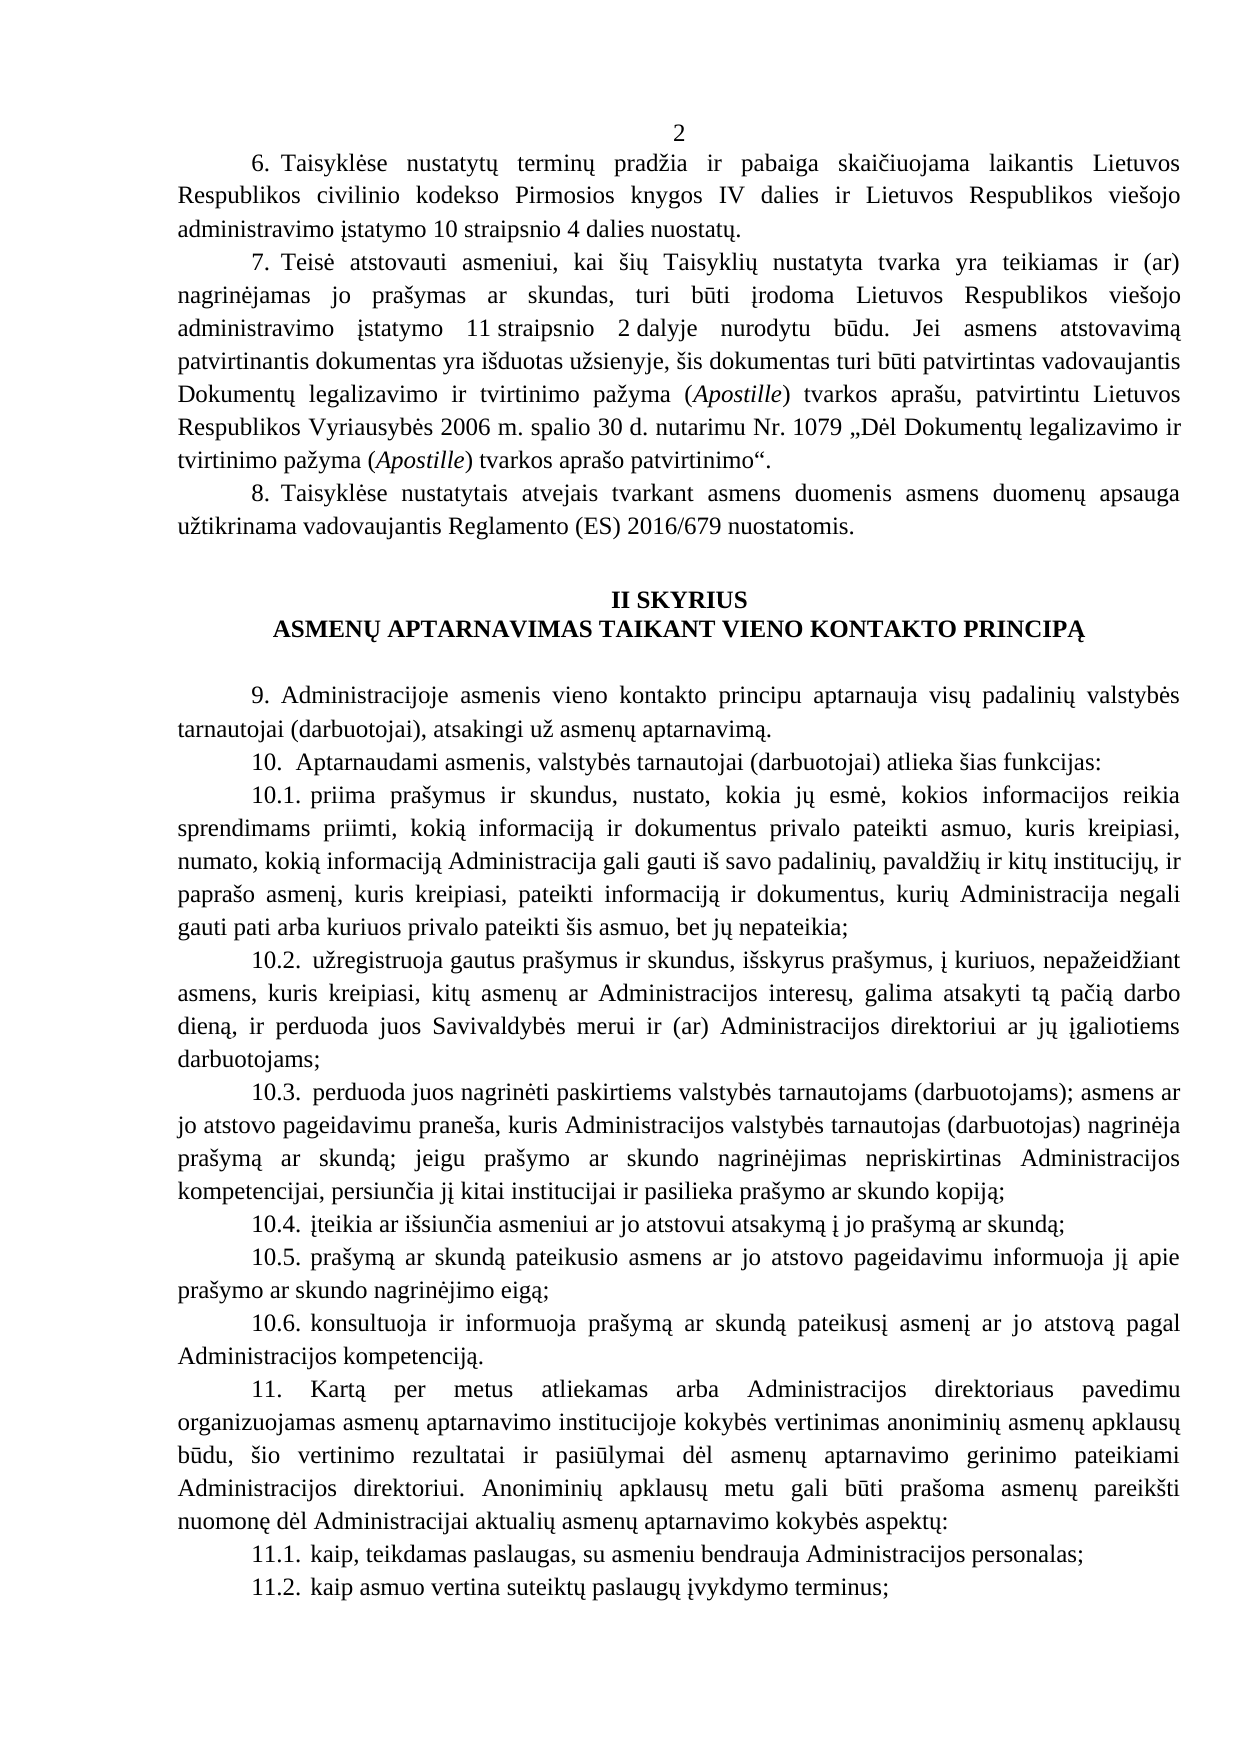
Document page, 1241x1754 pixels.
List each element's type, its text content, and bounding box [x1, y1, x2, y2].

text 11.1. kaip, teikdamas paslaugas, su asmeniu bendrauja Administracijos personalas; [177, 1539, 1181, 1568]
text 10.4. įteikia ar išsiunčia asmeniui ar jo atstovui atsakymą į jo prašymą ar skundą; [177, 1209, 1181, 1238]
text 7. Teisė atstovauti asmeniui, kai šių Taisyklių nustatyta tvarka yra teikiamas ir (ar) nagrinėjamas jo prašymas ar skundas, turi būti įrodoma Lietuvos Respublikos viešojo administravimo įstatymo 11 straipsnio 2 dalyje nurodytu būdu. Jei asmens atstovavimą patvirtinantis dokumentas yra išduotas užsienyje, šis dokumentas turi būti patvirtintas vadovaujantis Dokumentų legalizavimo ir tvirtinimo pažyma (Apostille) tvarkos aprašu, patvirtintu Lietuvos Respublikos Vyriausybės 2006 m. spalio 30 d. nutarimu Nr. 1079 „Dėl Dokumentų legalizavimo ir tvirtinimo pažyma (Apostille) tvarkos aprašo patvirtinimo“. [177, 247, 1181, 473]
text 11. Kartą per metus atliekamas arba Administracijos direktoriaus pavedimu organizuojamas asmenų aptarnavimo institucijoje kokybės vertinimas anoniminių asmenų apklausų būdu, šio vertinimo rezultatai ir pasiūlymai dėl asmenų aptarnavimo gerinimo pateikiami Administracijos direktoriui. Anoniminių apklausų metu gali būti prašoma asmenų pareikšti nuomonę dėl Administracijai aktualių asmenų aptarnavimo kokybės aspektų: [177, 1374, 1181, 1535]
text 10.5. prašymą ar skundą pateikusio asmens ar jo atstovo pageidavimu informuoja jį apie prašymo ar skundo nagrinėjimo eigą; [177, 1242, 1181, 1304]
text 10.1. priima prašymus ir skundus, nustato, kokia jų esmė, kokios informacijos reikia sprendimams priimti, kokią informaciją ir dokumentus privalo pateikti asmuo, kuris kreipiasi, numato, kokią informaciją Administracija gali gauti iš savo padalinių, pavaldžių ir kitų institucijų, ir paprašo asmenį, kuris kreipiasi, pateikti informaciją ir dokumentus, kurių Administracija negali gauti pati arba kuriuos privalo pateikti šis asmuo, bet jų nepateikia; [177, 780, 1181, 941]
text 11.2. kaip asmuo vertina suteiktų paslaugų įvykdymo terminus; [177, 1572, 1181, 1601]
text 9. Administracijoje asmenis vieno kontakto principu aptarnauja visų padalinių valstybės tarnautojai (darbuotojai), atsakingi už asmenų aptarnavimą. [177, 681, 1181, 742]
text 10. Aptarnaudami asmenis, valstybės tarnautojai (darbuotojai) atlieka šias funkcijas: [177, 747, 1181, 775]
text ASMENŲ APTARNAVIMAS TAIKANT VIENO KONTAKTO PRINCIPĄ [177, 614, 1181, 643]
text 6. Taisyklėse nustatytų terminų pradžia ir pabaiga skaičiuojama laikantis Lietuvos Respublikos civilinio kodekso Pirmosios knygos IV dalies ir Lietuvos Respublikos viešojo administravimo įstatymo 10 straipsnio 4 dalies nuostatų. [177, 148, 1181, 242]
text II SKYRIUS [177, 577, 1181, 614]
text 10.2. užregistruoja gautus prašymus ir skundus, išskyrus prašymus, į kuriuos, nepažeidžiant asmens, kuris kreipiasi, kitų asmenų ar Administracijos interesų, galima atsakyti tą pačią darbo dieną, ir perduoda juos Savivaldybės merui ir (ar) Administracijos direktoriui ar jų įgaliotiems darbuotojams; [177, 945, 1181, 1073]
text 10.3. perduoda juos nagrinėti paskirtiems valstybės tarnautojams (darbuotojams); asmens ar jo atstovo pageidavimu praneša, kuris Administracijos valstybės tarnautojas (darbuotojas) nagrinėja prašymą ar skundą; jeigu prašymo ar skundo nagrinėjimas nepriskirtinas Administracijos kompetencijai, persiunčia jį kitai institucijai ir pasilieka prašymo ar skundo kopiją; [177, 1077, 1181, 1205]
text 8. Taisyklėse nustatytais atvejais tvarkant asmens duomenis asmens duomenų apsauga užtikrinama vadovaujantis Reglamento (ES) 2016/679 nuostatomis. [177, 478, 1181, 539]
text 10.6. konsultuoja ir informuoja prašymą ar skundą pateikusį asmenį ar jo atstovą pagal Administracijos kompetenciją. [177, 1308, 1181, 1370]
